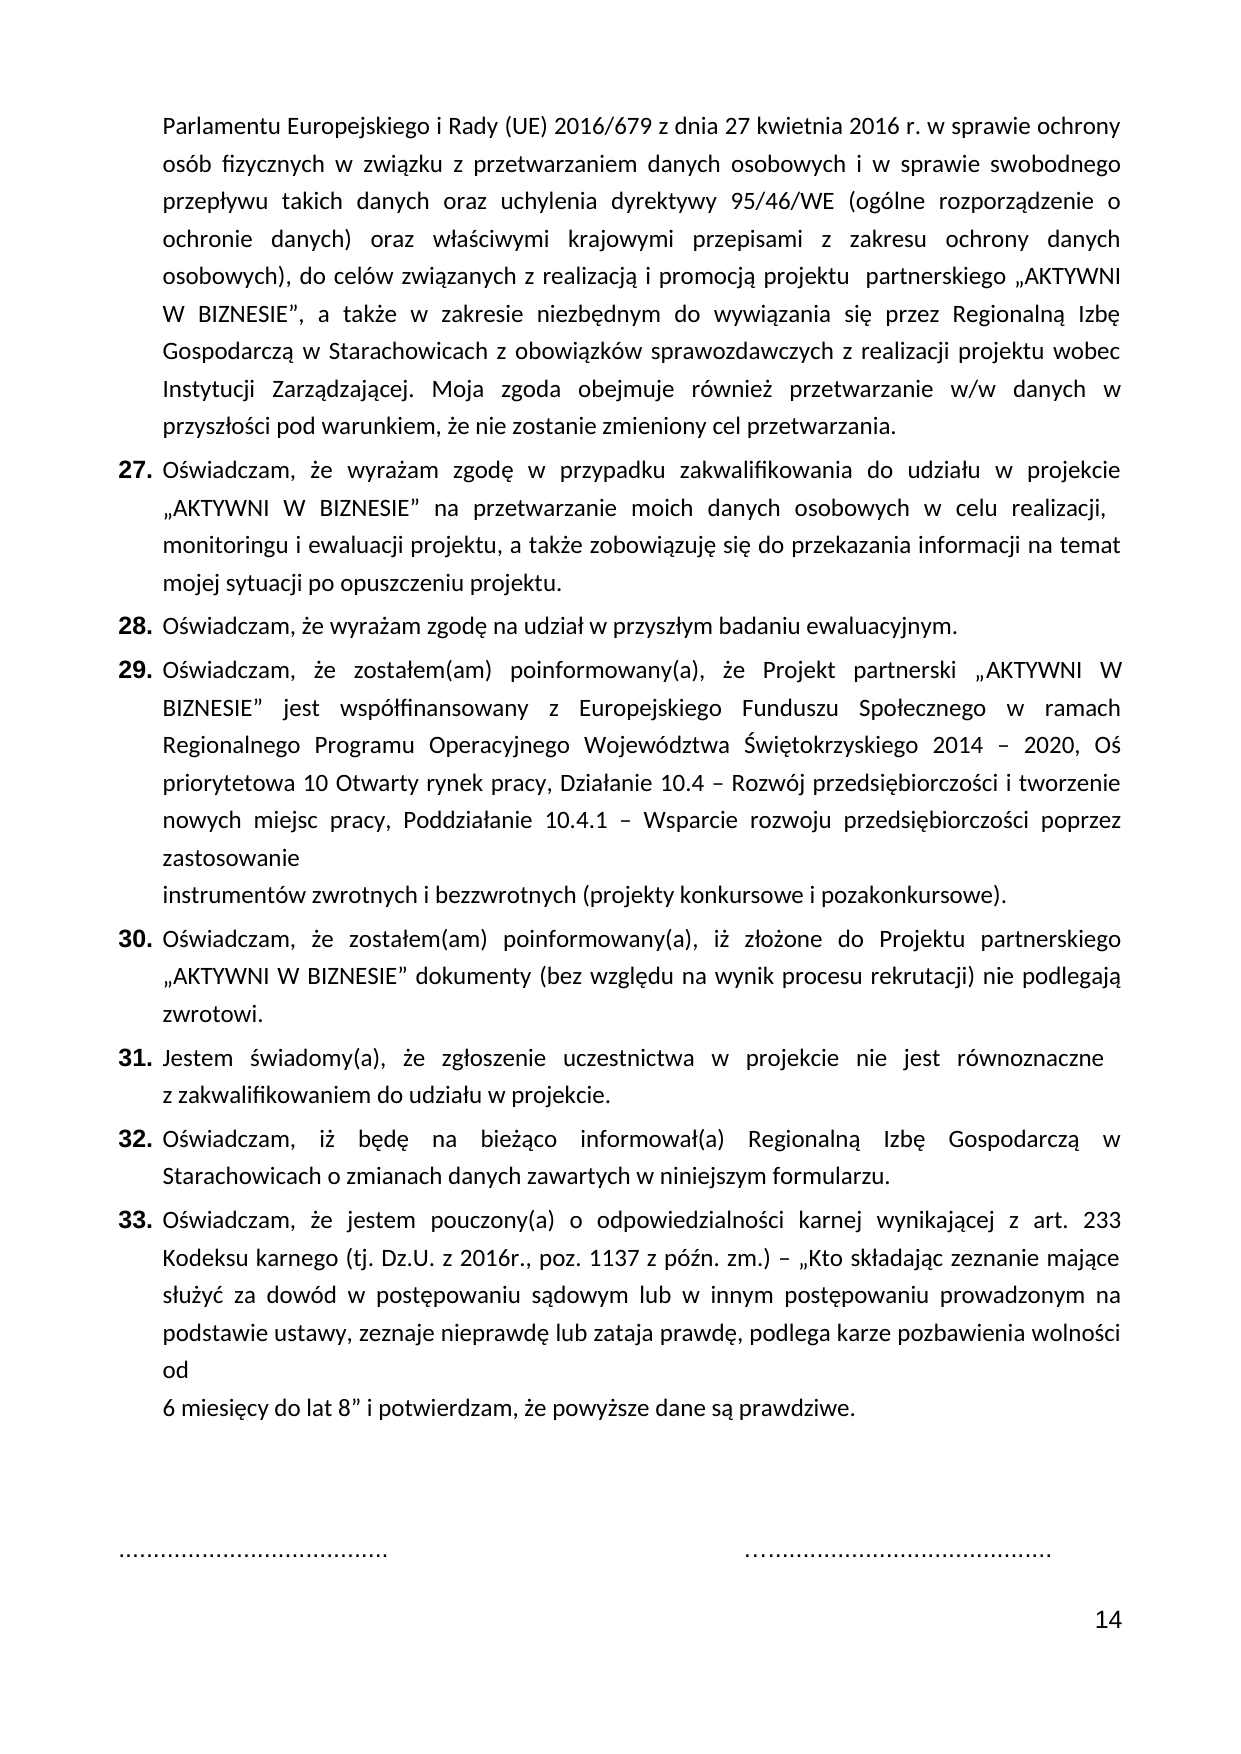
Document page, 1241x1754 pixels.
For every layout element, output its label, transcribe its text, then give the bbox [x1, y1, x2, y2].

list Oświadczam, że wyrażam zgodę w przypadku zakwalifikowania do udziału w projekcie „AKTYWNI W BIZNESIE” na przetwarzanie moich danych osobowych w celu realizacji, monitoringu i ewaluacji projektu, a także zobowiązuję się do przekazania informacji na temat mojej sytuacji po opuszczeniu projektu. [118, 447, 1122, 597]
list Oświadczam, iż będę na bieżąco informował(a) Regionalną Izbę Gospodarczą w Starachowicach o zmianach danych zawartych w niniejszym formularzu. [118, 1116, 1122, 1191]
list Oświadczam, że zostałem(am) poinformowany(a), iż złożone do Projektu partnerskiego „AKTYWNI W BIZNESIE” dokumenty (bez względu na wynik procesu rekrutacji) nie podlegają zwrotowi. [118, 916, 1122, 1028]
list Jestem świadomy(a), że zgłoszenie uczestnictwa w projekcie nie jest równoznaczne z zakwalifikowaniem do udziału w projekcie. [118, 1035, 1122, 1110]
list Oświadczam, że jestem pouczony(a) o odpowiedzialności karnej wynikającej z art. 233 Kodeksu karnego (tj. Dz.U. z 2016r., poz. 1137 z późn. zm.) – „Kto składając zeznanie mające służyć za dowód w postępowaniu sądowym lub w innym postępowaniu prowadzonym na podstawie ustawy, zeznaje nieprawdę lub zataja prawdę, podlega karze pozbawienia wolności od 6 miesięcy do lat 8” i potwierdzam, że powyższe dane są prawdziwe. [118, 1197, 1122, 1422]
text ....................................... …......................................... [118, 1534, 1122, 1563]
list Parlamentu Europejskiego i Rady (UE) 2016/679 z dnia 27 kwietnia 2016 r. w sprawie ochrony osób fizycznych w związku z przetwarzaniem danych osobowych i w sprawie swobodnego przepływu takich danych oraz uchylenia dyrektywy 95/46/WE (ogólne rozporządzenie o ochronie danych) oraz właściwymi krajowymi przepisami z zakresu ochrony danych osobowych), do celów związanych z realizacją i promocją projektu partnerskiego „AKTYWNI W BIZNESIE”, a także w zakresie niezbędnym do wywiązania się przez Regionalną Izbę Gospodarczą w Starachowicach z obowiązków sprawozdawczych z realizacji projektu wobec Instytucji Zarządzającej. Moja zgoda obejmuje również przetwarzanie w/w danych w przyszłości pod warunkiem, że nie zostanie zmieniony cel przetwarzania. [118, 103, 1122, 441]
list Oświadczam, że wyrażam zgodę na udział w przyszłym badaniu ewaluacyjnym. [118, 603, 1122, 641]
list Oświadczam, że zostałem(am) poinformowany(a), że Projekt partnerski „AKTYWNI W BIZNESIE” jest współfinansowany z Europejskiego Funduszu Społecznego w ramach Regionalnego Programu Operacyjnego Województwa Świętokrzyskiego 2014 – 2020, Oś priorytetowa 10 Otwarty rynek pracy, Działanie 10.4 – Rozwój przedsiębiorczości i tworzenie nowych miejsc pracy, Poddziałanie 10.4.1 – Wsparcie rozwoju przedsiębiorczości poprzez zastosowanie instrumentów zwrotnych i bezzwrotnych (projekty konkursowe i pozakonkursowe). [118, 647, 1122, 910]
